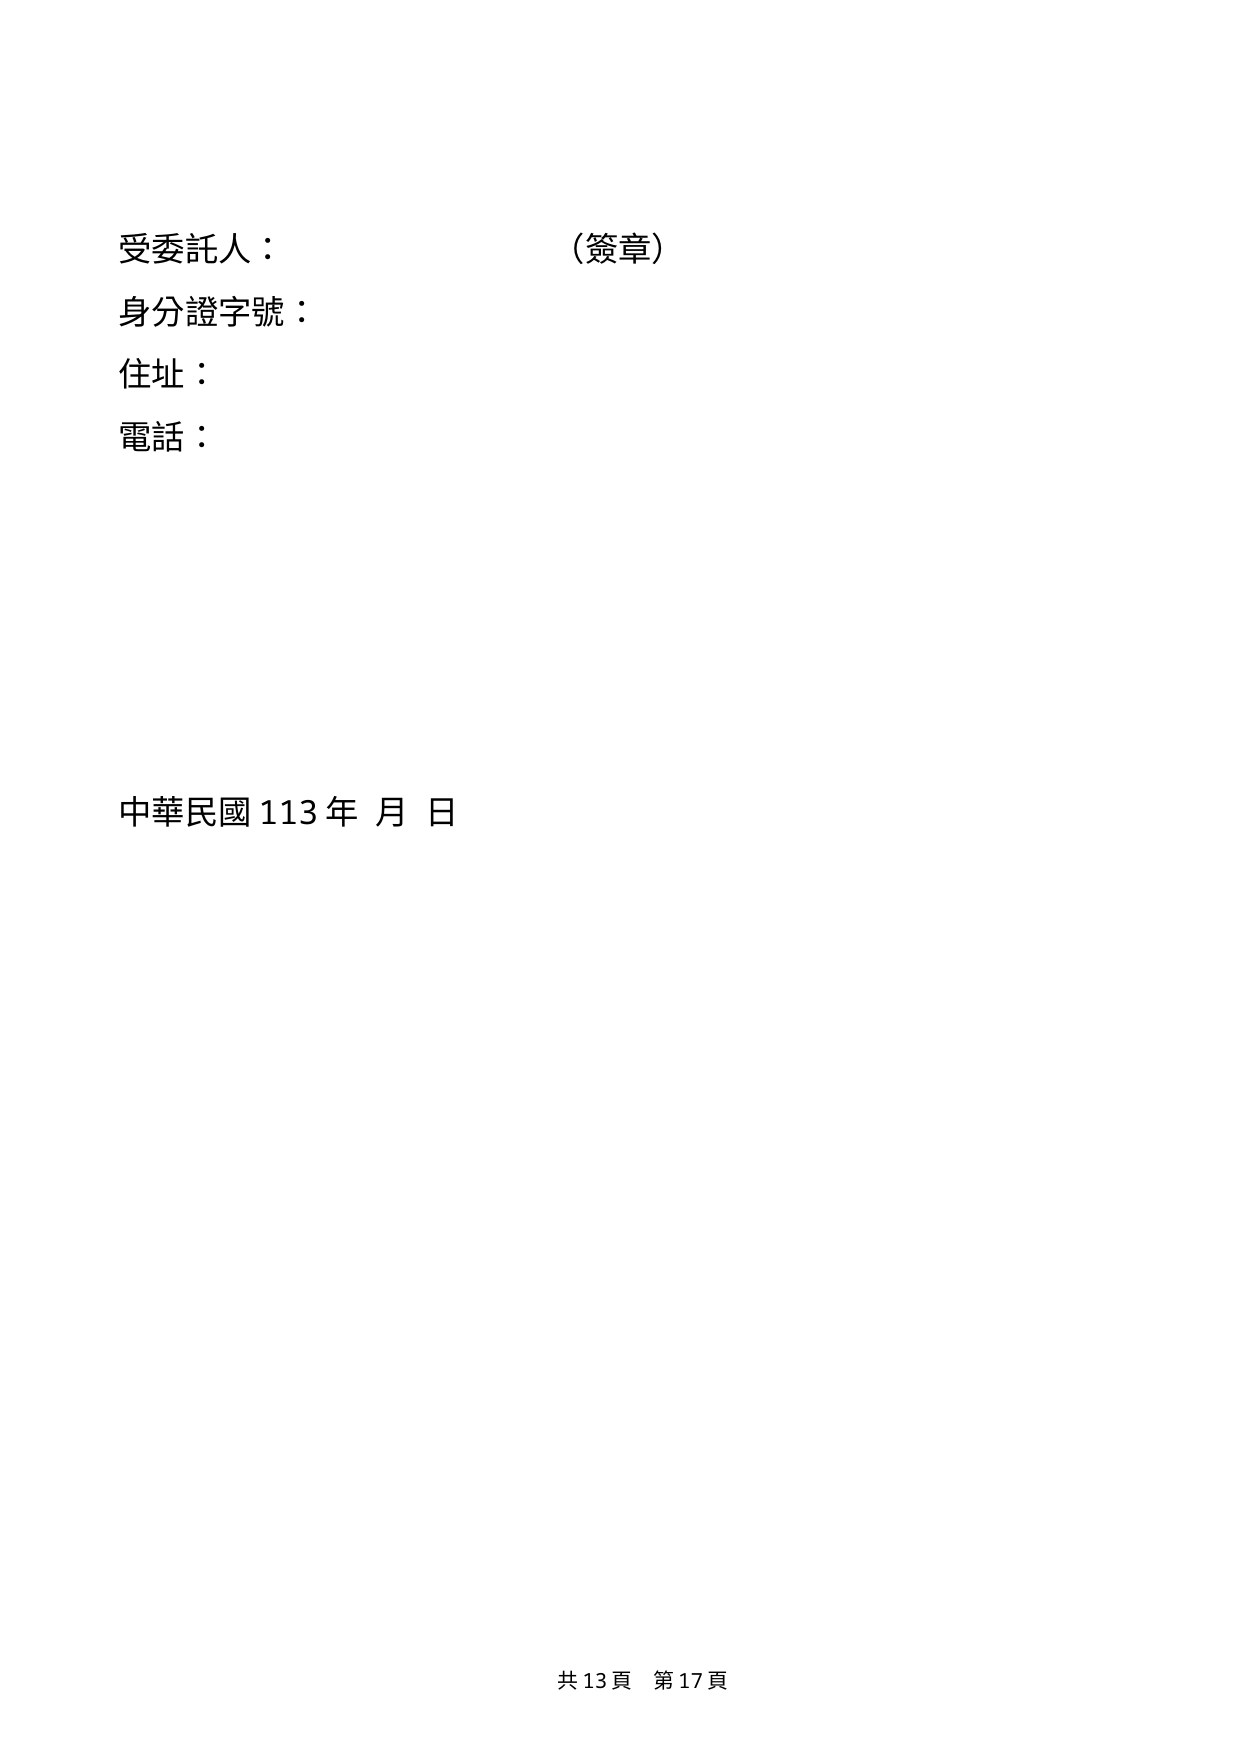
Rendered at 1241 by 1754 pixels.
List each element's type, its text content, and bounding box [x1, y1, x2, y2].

text 身分證字號： [118, 268, 1167, 331]
text 受委託人： （簽章） [118, 206, 1167, 268]
text 中華民國113年 月 日 [118, 768, 1167, 831]
text 電話： [118, 393, 1167, 456]
text 住址： [118, 331, 1167, 393]
